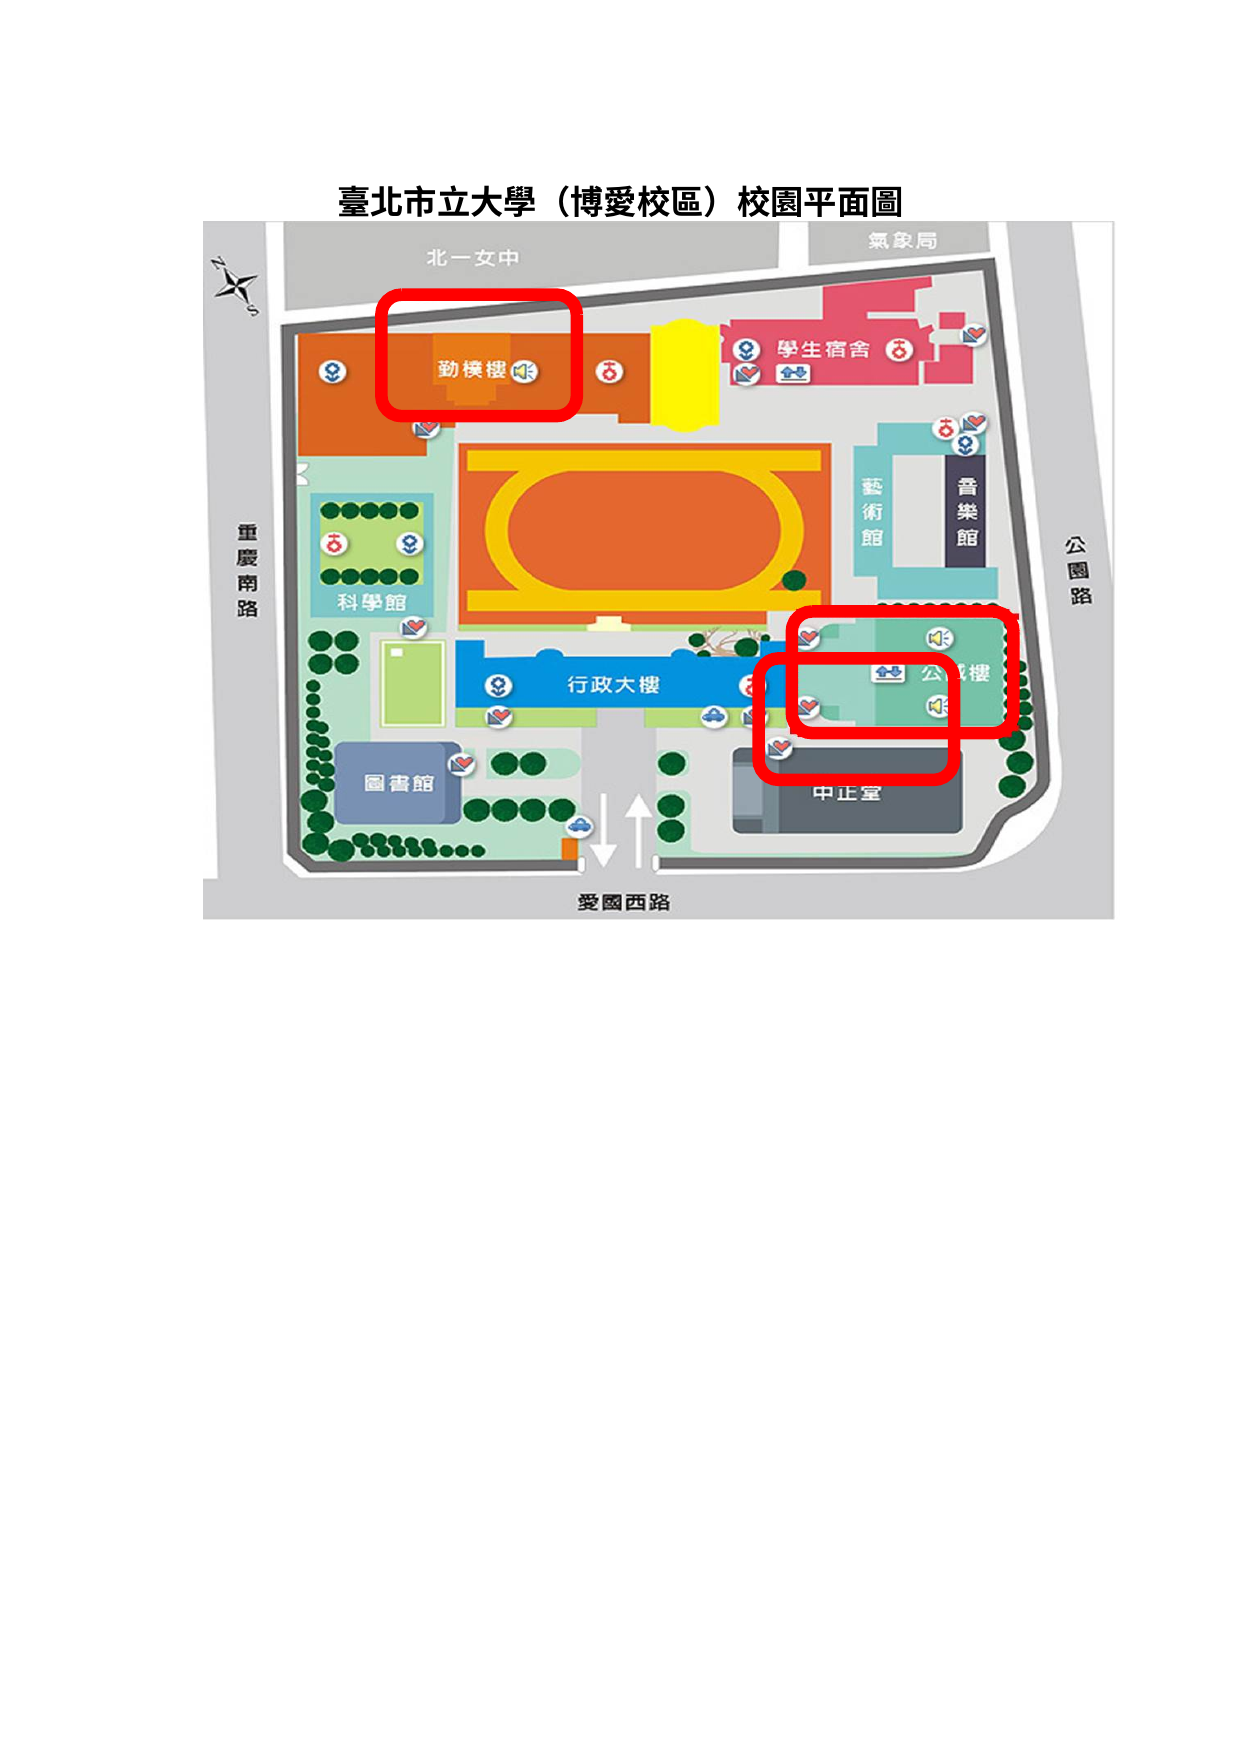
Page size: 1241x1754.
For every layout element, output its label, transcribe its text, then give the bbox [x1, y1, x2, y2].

text 臺北市立大學（博愛校區）校園平面圖 [112, 158, 1128, 221]
